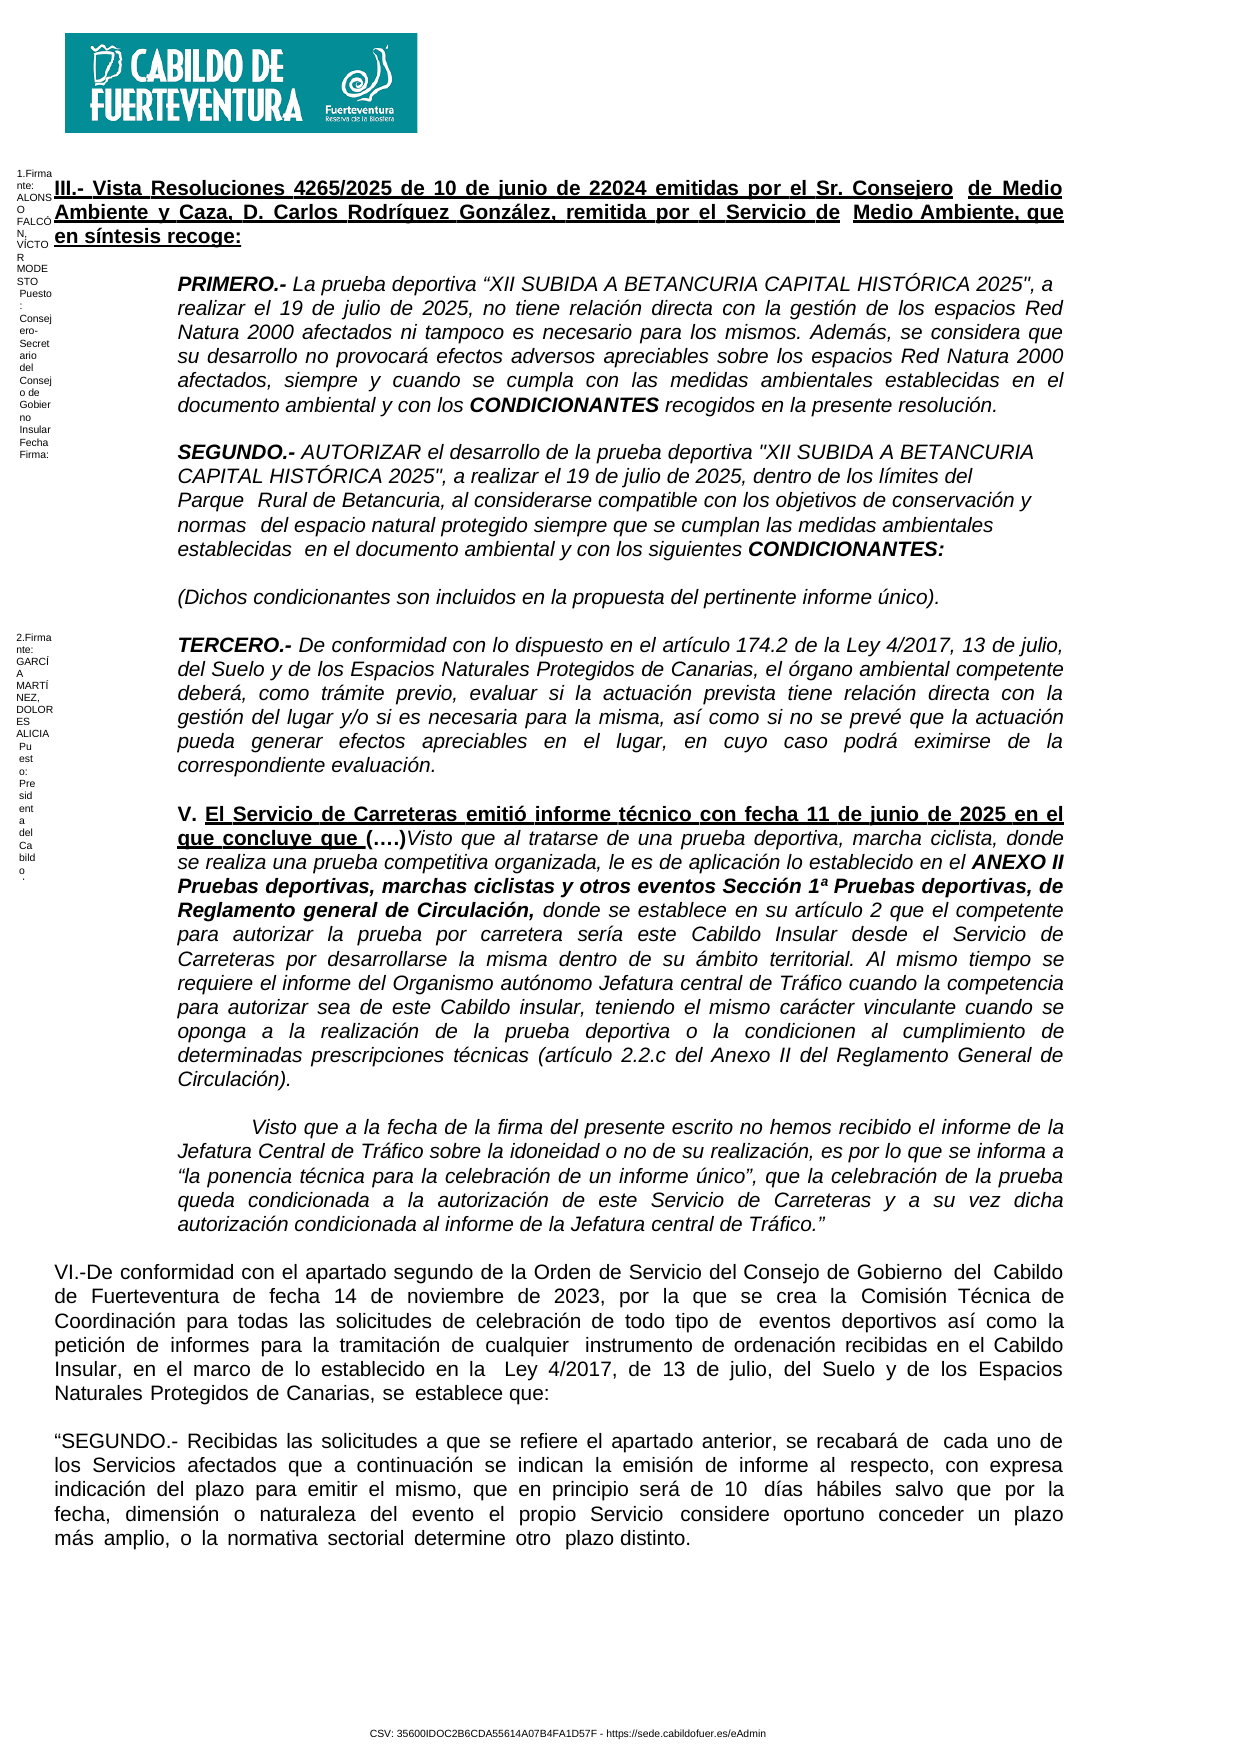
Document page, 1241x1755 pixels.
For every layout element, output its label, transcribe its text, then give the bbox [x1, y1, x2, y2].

text V. El Servicio de Carreteras emitió informe técnico con fecha 11 de junio de 2025 en el que concluye que (….)Visto que al tratarse de una prueba deportiva, marcha ciclista, donde se realiza una prueba competitiva organizada, le es de aplicación lo establecido en el ANEXO II Pruebas deportivas, marchas ciclistas y otros eventos Sección 1ª Pruebas deportivas, de Reglamento general de Circulación, donde se establece en su artículo 2 que el competente para autorizar la prueba por carretera sería este Cabildo Insular desde el Servicio de Carreteras por desarrollarse la misma dentro de su ámbito territorial. Al mismo tiempo se requiere el informe del Organismo autónomo Jefatura central de Tráfico cuando la competencia para autorizar sea de este Cabildo insular, teniendo el mismo carácter vinculante cuando se oponga a la realización de la prueba deportiva o la condicionen al cumplimiento de determinadas prescripciones técnicas (artículo 2.2.c del Anexo II del Reglamento General de Circulación). [177, 801, 1064, 1091]
subtitle [14, 631, 53, 879]
subtitle [14, 167, 54, 463]
text Puesto: Consejero-Secretario del Consejo de Gobierno Insular Fecha Firma: 17/06/2025 12:36:44 [19, 288, 52, 463]
text 1.Firmante: ALONSO FALCÓN, VÍCTOR MODESTO [17, 167, 54, 287]
text (Dichos condicionantes son incluidos en la propuesta del pertinente informe único). [177, 584, 1241, 608]
text VI.-De conformidad con el apartado segundo de la Orden de Servicio del Consejo de Gobierno del Cabildo de Fuerteventura de fecha 14 de noviembre de 2023, por la que se crea la Comisión Técnica de Coordinación para todas las solicitudes de celebración de todo tipo de eventos deportivos así como la petición de informes para la tramitación de cualquier instrumento de ordenación recibidas en el Cabildo Insular, en el marco de lo establecido en la Ley 4/2017, de 13 de julio, del Suelo y de los Espacios Naturales Protegidos de Canarias, se establece que: [54, 1260, 1064, 1405]
text realizar el 19 de julio de 2025, no tiene relación directa con la gestión de los espacios Red Natura 2000 afectados ni tampoco es necesario para los mismos. Además, se considera que su desarrollo no provocará efectos adversos apreciables sobre los espacios Red Natura 2000 afectados, siempre y cuando se cumpla con las medidas ambientales establecidas en el documento ambiental y con los CONDICIONANTES recogidos en la presente resolución. [177, 296, 1064, 416]
text SEGUNDO.- AUTORIZAR el desarrollo de la prueba deportiva "XII SUBIDA A BETANCURIA CAPITAL HISTÓRICA 2025", a realizar el 19 de julio de 2025, dentro de los límites del Parque Rural de Betancuria, al considerarse compatible con los objetivos de conservación y normas del espacio natural protegido siempre que se cumplan las medidas ambientales establecidas en el documento ambiental y con los siguientes CONDICIONANTES: [177, 440, 1044, 561]
text PRIMERO.- La prueba deportiva “XII SUBIDA A BETANCURIA CAPITAL HISTÓRICA 2025", a [177, 272, 1241, 296]
text 2.Firmante: GARCÍA MARTÍNEZ, DOLORES ALICIA [16, 632, 53, 740]
subtitle III.- Vista Resoluciones 4265/2025 de 10 de junio de 22024 emitidas por el Sr. Consejero de Medio Ambiente y Caza, D. Carlos Rodríguez González, remitida por el Servicio de Medio Ambiente, que en síntesis recoge: [54, 175, 1064, 248]
text “SEGUNDO.- Recibidas las solicitudes a que se refiere el apartado anterior, se recabará de cada uno de los Servicios afectados que a continuación se indican la emisión de informe al respecto, con expresa indicación del plazo para emitir el mismo, que en principio será de 10 días hábiles salvo que por la fecha, dimensión o naturaleza del evento el propio Servicio considere oportuno conceder un plazo más amplio, o la normativa sectorial determine otro plazo distinto. [54, 1429, 1064, 1550]
text TERCERO.- De conformidad con lo dispuesto en el artículo 174.2 de la Ley 4/2017, 13 de julio, del Suelo y de los Espacios Naturales Protegidos de Canarias, el órgano ambiental competente deberá, como trámite previo, evaluar si la actuación prevista tiene relación directa con la gestión del lugar y/o si es necesaria para la misma, así como si no se prevé que la actuación pueda generar efectos apreciables en el lugar, en cuyo caso podrá eximirse de la correspondiente evaluación. [177, 632, 1064, 777]
text Visto que a la fecha de la firma del presente escrito no hemos recibido el informe de la Jefatura Central de Tráfico sobre la idoneidad o no de su realización, es por lo que se informa a “la ponencia técnica para la celebración de un informe único”, que la celebración de la prueba queda condicionada a la autorización de este Servicio de Carreteras y a su vez dicha autorización condicionada al informe de la Jefatura central de Tráfico.” [177, 1115, 1064, 1236]
text Puesto: Presidenta del Cabildo de Fuerteventura Fecha Firma: 17/06/2025 14:07:07 [19, 740, 36, 879]
